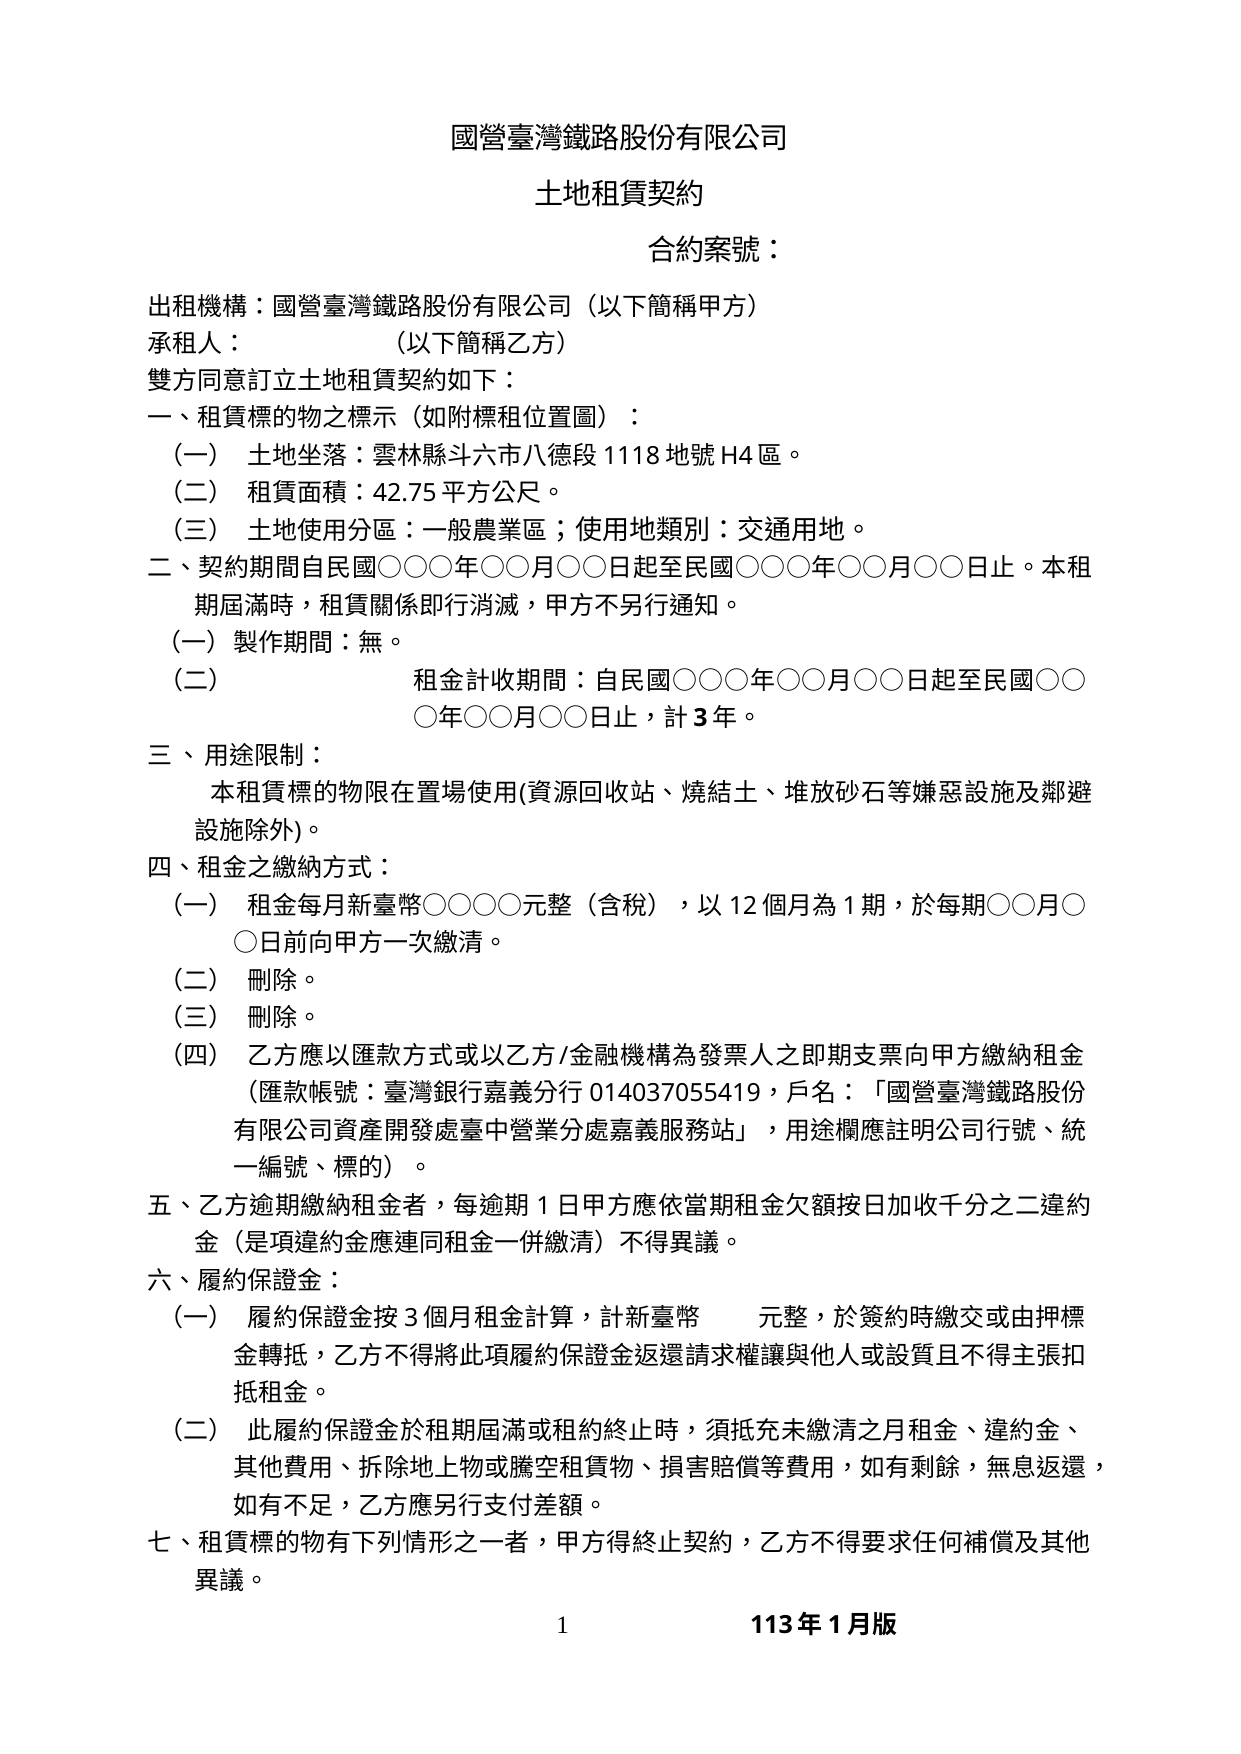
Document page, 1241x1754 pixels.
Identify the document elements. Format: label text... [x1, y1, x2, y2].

text 出租機構：國營臺灣鐵路股份有限公司（以下簡稱甲方） [148, 287, 1092, 323]
list 此履約保證金於租期屆滿或租約終止時，須抵充未繳清之月租金、違約金、其他費用、拆除地上物或騰空租賃物、損害賠償等費用，如有剩餘，無息返還，如有不足，乙方應另行支付差額。 [158, 1409, 1087, 1522]
text 雙方同意訂立土地租賃契約如下： [148, 359, 1087, 397]
list 刪除。 [158, 959, 1087, 997]
text 國營臺灣鐵路股份有限公司 [147, 118, 1092, 156]
list 乙方應以匯款方式或以乙方/金融機構為發票人之即期支票向甲方繳納租金（匯款帳號：臺灣銀行嘉義分行014037055419，戶名：「國營臺灣鐵路股份有限公司資產開發處臺中營業分處嘉義服務站」，用途欄應註明公司行號、統一編號、標的）。 [158, 1034, 1087, 1184]
text 五、乙方逾期繳納租金者，每逾期1日甲方應依當期租金欠額按日加收千分之二違約金（是項違約金應連同租金一併繳清）不得異議。 [148, 1184, 1092, 1259]
text 一、租賃標的物之標示（如附標租位置圖）： [148, 397, 1087, 434]
list 製作期間：無。 [157, 622, 1087, 659]
text 六、履約保證金： [148, 1259, 1092, 1297]
text 四、租金之繳納方式： [148, 847, 1092, 884]
text 七、租賃標的物有下列情形之一者，甲方得終止契約，乙方不得要求任何補償及其他異議。 [148, 1522, 1092, 1597]
text 合約案號： [147, 231, 1092, 268]
list 租賃面積：42.75平方公尺。 [158, 472, 1087, 509]
text 三、用途限制： [148, 734, 1092, 772]
list 租金每月新臺幣○○○○元整（含稅），以12個月為1期，於每期○○月○○日前向甲方一次繳清。 [158, 884, 1087, 959]
text 土地租賃契約 [147, 174, 1092, 212]
list 履約保證金按3個月租金計算，計新臺幣 元整，於簽約時繳交或由押標金轉抵，乙方不得將此項履約保證金返還請求權讓與他人或設質且不得主張扣抵租金。 [158, 1297, 1087, 1409]
list 租金計收期間：自民國○○○年○○月○○日起至民國○○○年○○月○○日止，計3年。 [158, 659, 1087, 734]
list 土地坐落：雲林縣斗六市八德段1118地號H4區。 [158, 434, 1087, 472]
text 承租人： （以下簡稱乙方） [148, 323, 1092, 359]
text 二、契約期間自民國○○○年○○月○○日起至民國○○○年○○月○○日止。本租期屆滿時，租賃關係即行消滅，甲方不另行通知。 [148, 547, 1092, 622]
list 刪除。 [158, 997, 1087, 1034]
text 本租賃標的物限在置場使用(資源回收站、燒結土、堆放砂石等嫌惡設施及鄰避設施除外)。 [194, 772, 1092, 847]
list 土地使用分區：一般農業區；使用地類別：交通用地。 [158, 509, 1087, 547]
